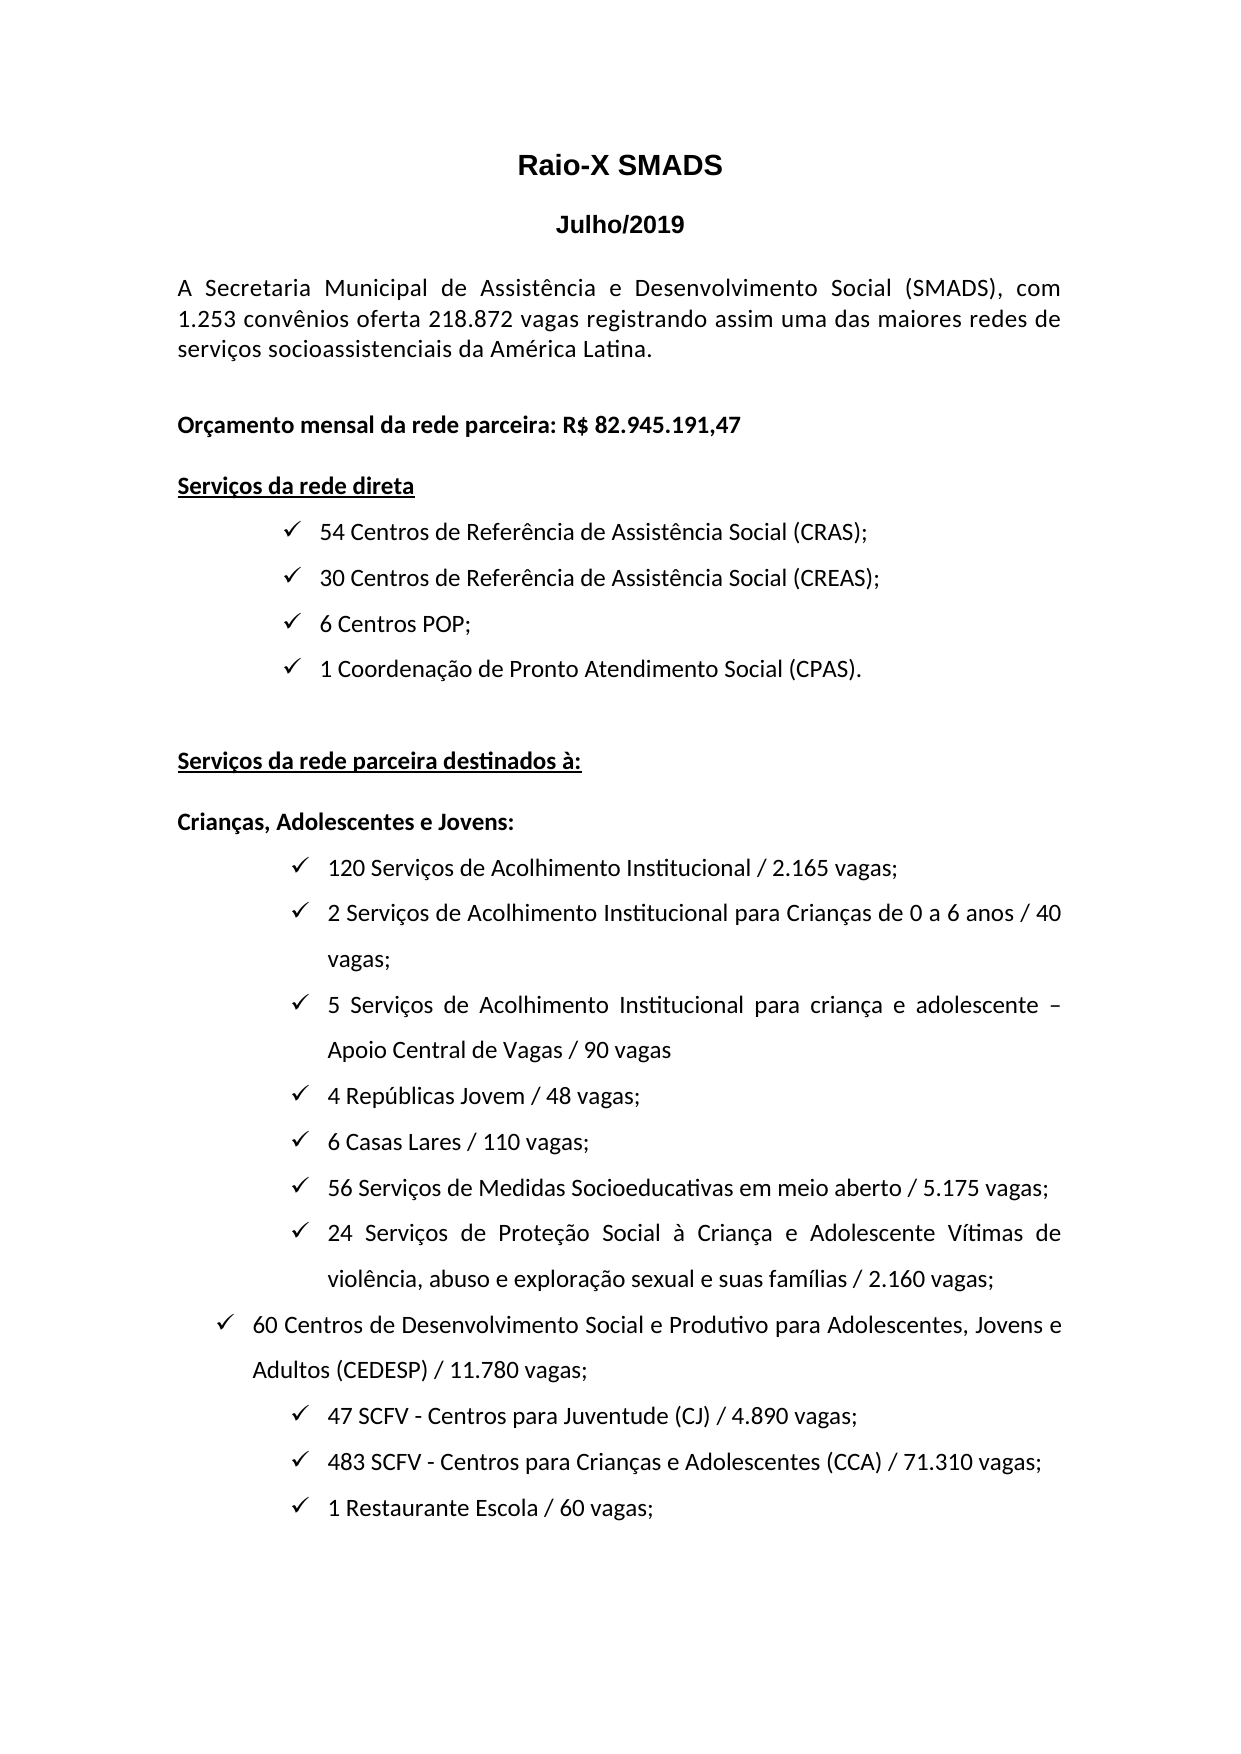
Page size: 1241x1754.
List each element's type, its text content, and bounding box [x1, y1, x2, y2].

list 5 Serviços de Acolhimento Institucional para criança e adolescente – Apoio Central de Vagas / 90 vagas [290, 989, 1063, 1065]
list 2 Serviços de Acolhimento Institucional para Crianças de 0 a 6 anos / 40 vagas; [290, 897, 1063, 974]
list 24 Serviços de Proteção Social à Criança e Adolescente Vítimas de violência, abuso e exploração sexual e suas famílias / 2.160 vagas; [290, 1217, 1063, 1294]
list 1 Coordenação de Pronto Atendimento Social (CPAS). [282, 653, 1063, 684]
list 1 Restaurante Escola / 60 vagas; [290, 1492, 1063, 1522]
text Crianças, Adolescentes e Jovens: [177, 806, 1063, 836]
text Raio-X SMADS [177, 148, 1063, 181]
list 483 SCFV - Centros para Crianças e Adolescentes (CCA) / 71.310 vagas; [290, 1446, 1063, 1477]
list 54 Centros de Referência de Assistência Social (CRAS); [282, 516, 1063, 547]
text Serviços da rede direta [177, 471, 1063, 501]
list 120 Serviços de Acolhimento Institucional / 2.165 vagas; [290, 852, 1063, 882]
list 30 Centros de Referência de Assistência Social (CREAS); [282, 562, 1063, 592]
text A Secretaria Municipal de Assistência e Desenvolvimento Social (SMADS), com 1.253 convênios oferta 218.872 vagas registrando assim uma das maiores redes de serviços socioassistenciais da América Latina. [177, 272, 1063, 364]
list 60 Centros de Desenvolvimento Social e Produtivo para Adolescentes, Jovens e Adultos (CEDESP) / 11.780 vagas; [215, 1309, 1063, 1385]
list 47 SCFV - Centros para Juventude (CJ) / 4.890 vagas; [290, 1400, 1063, 1431]
list 6 Casas Lares / 110 vagas; [290, 1126, 1063, 1157]
text Serviços da rede parceira destinados à: [177, 745, 1063, 775]
list 6 Centros POP; [282, 608, 1063, 638]
list 56 Serviços de Medidas Socioeducativas em meio aberto / 5.175 vagas; [290, 1172, 1063, 1202]
text Orçamento mensal da rede parceira: R$ 82.945.191,47 [177, 409, 1063, 440]
text Julho/2019 [177, 210, 1063, 239]
list 4 Repúblicas Jovem / 48 vagas; [290, 1080, 1063, 1111]
